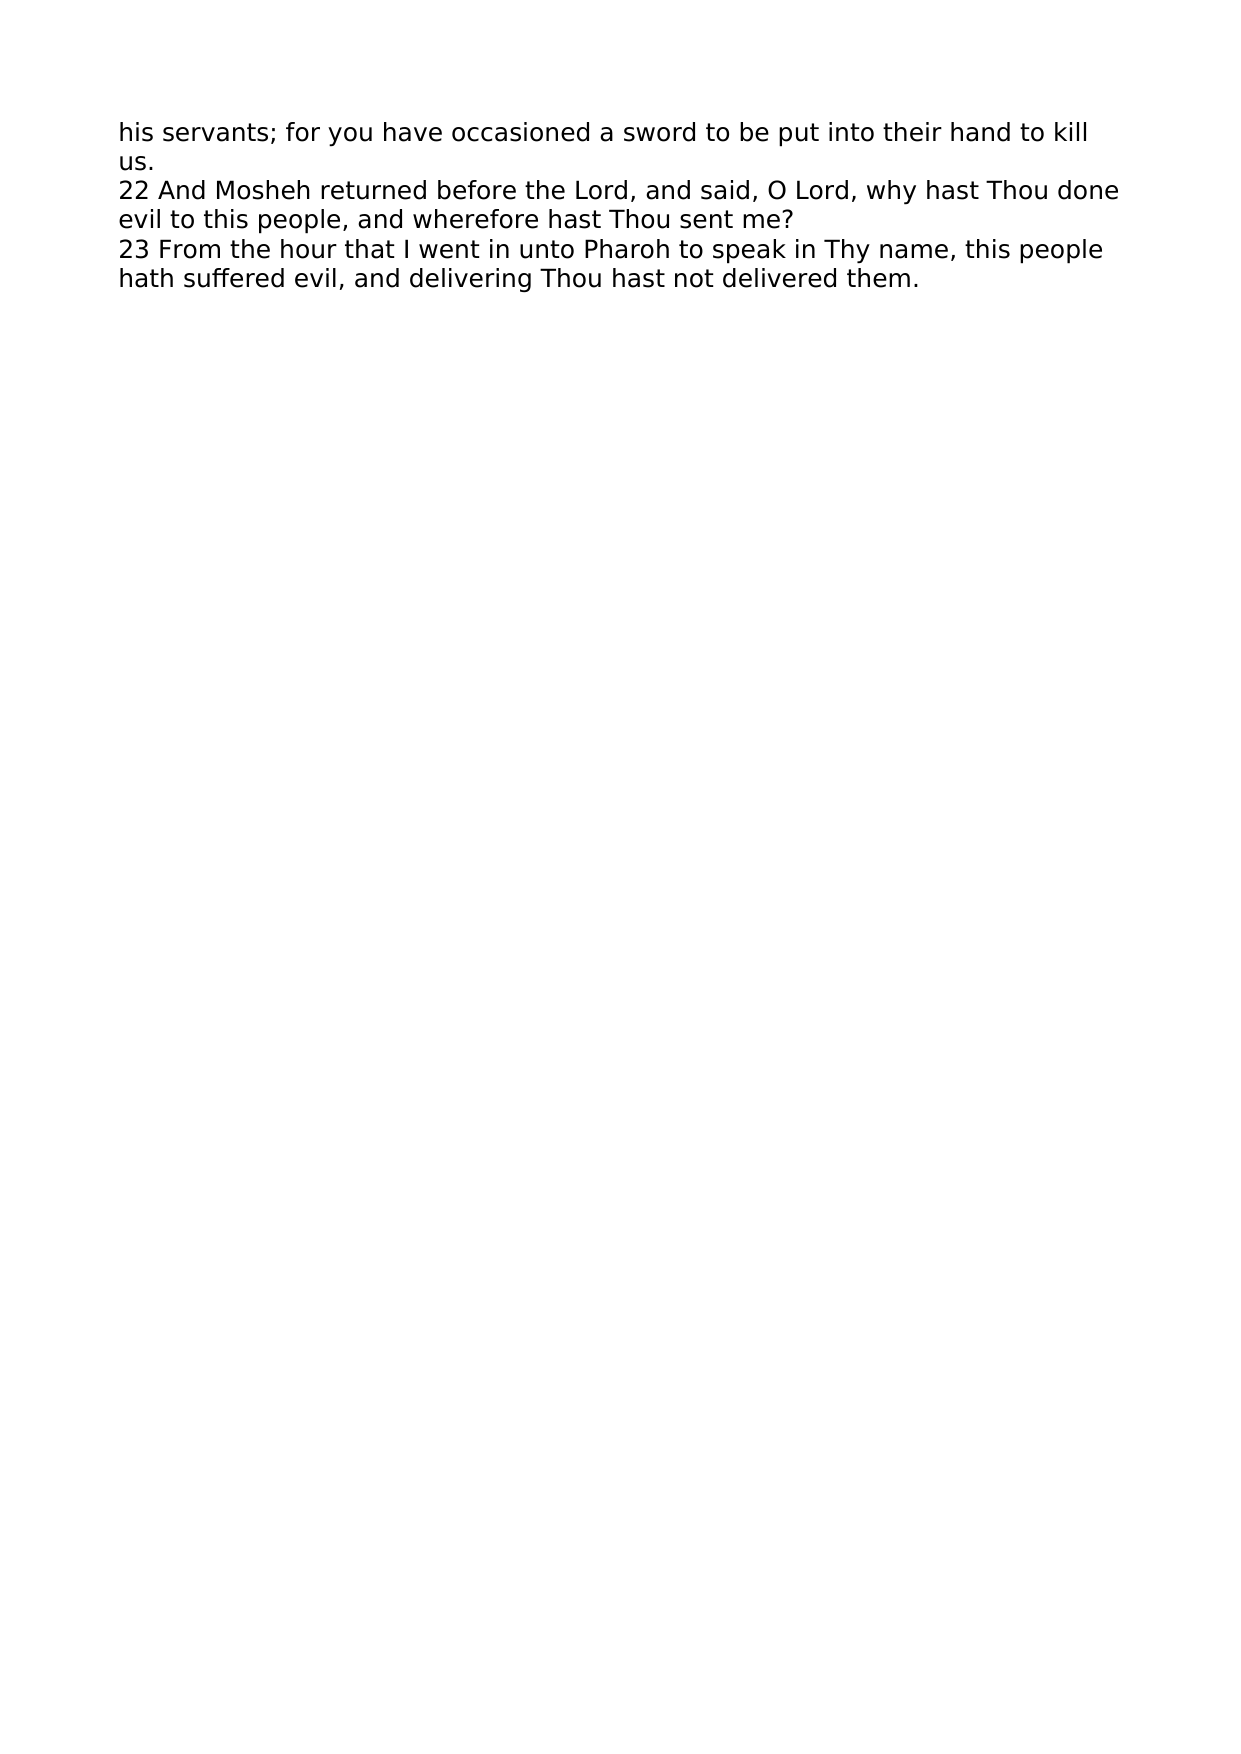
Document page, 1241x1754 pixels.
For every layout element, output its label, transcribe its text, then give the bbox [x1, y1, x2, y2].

text his servants; for you have occasioned a sword to be put into their hand to kill us. 22 And Mosheh returned before the Lord, and said, O Lord, why hast Thou done evil to this people, and wherefore hast Thou sent me? 23 From the hour that I went in unto Pharoh to speak in Thy name, this people hath suffered evil, and delivering Thou hast not delivered them. [118, 118, 1122, 293]
